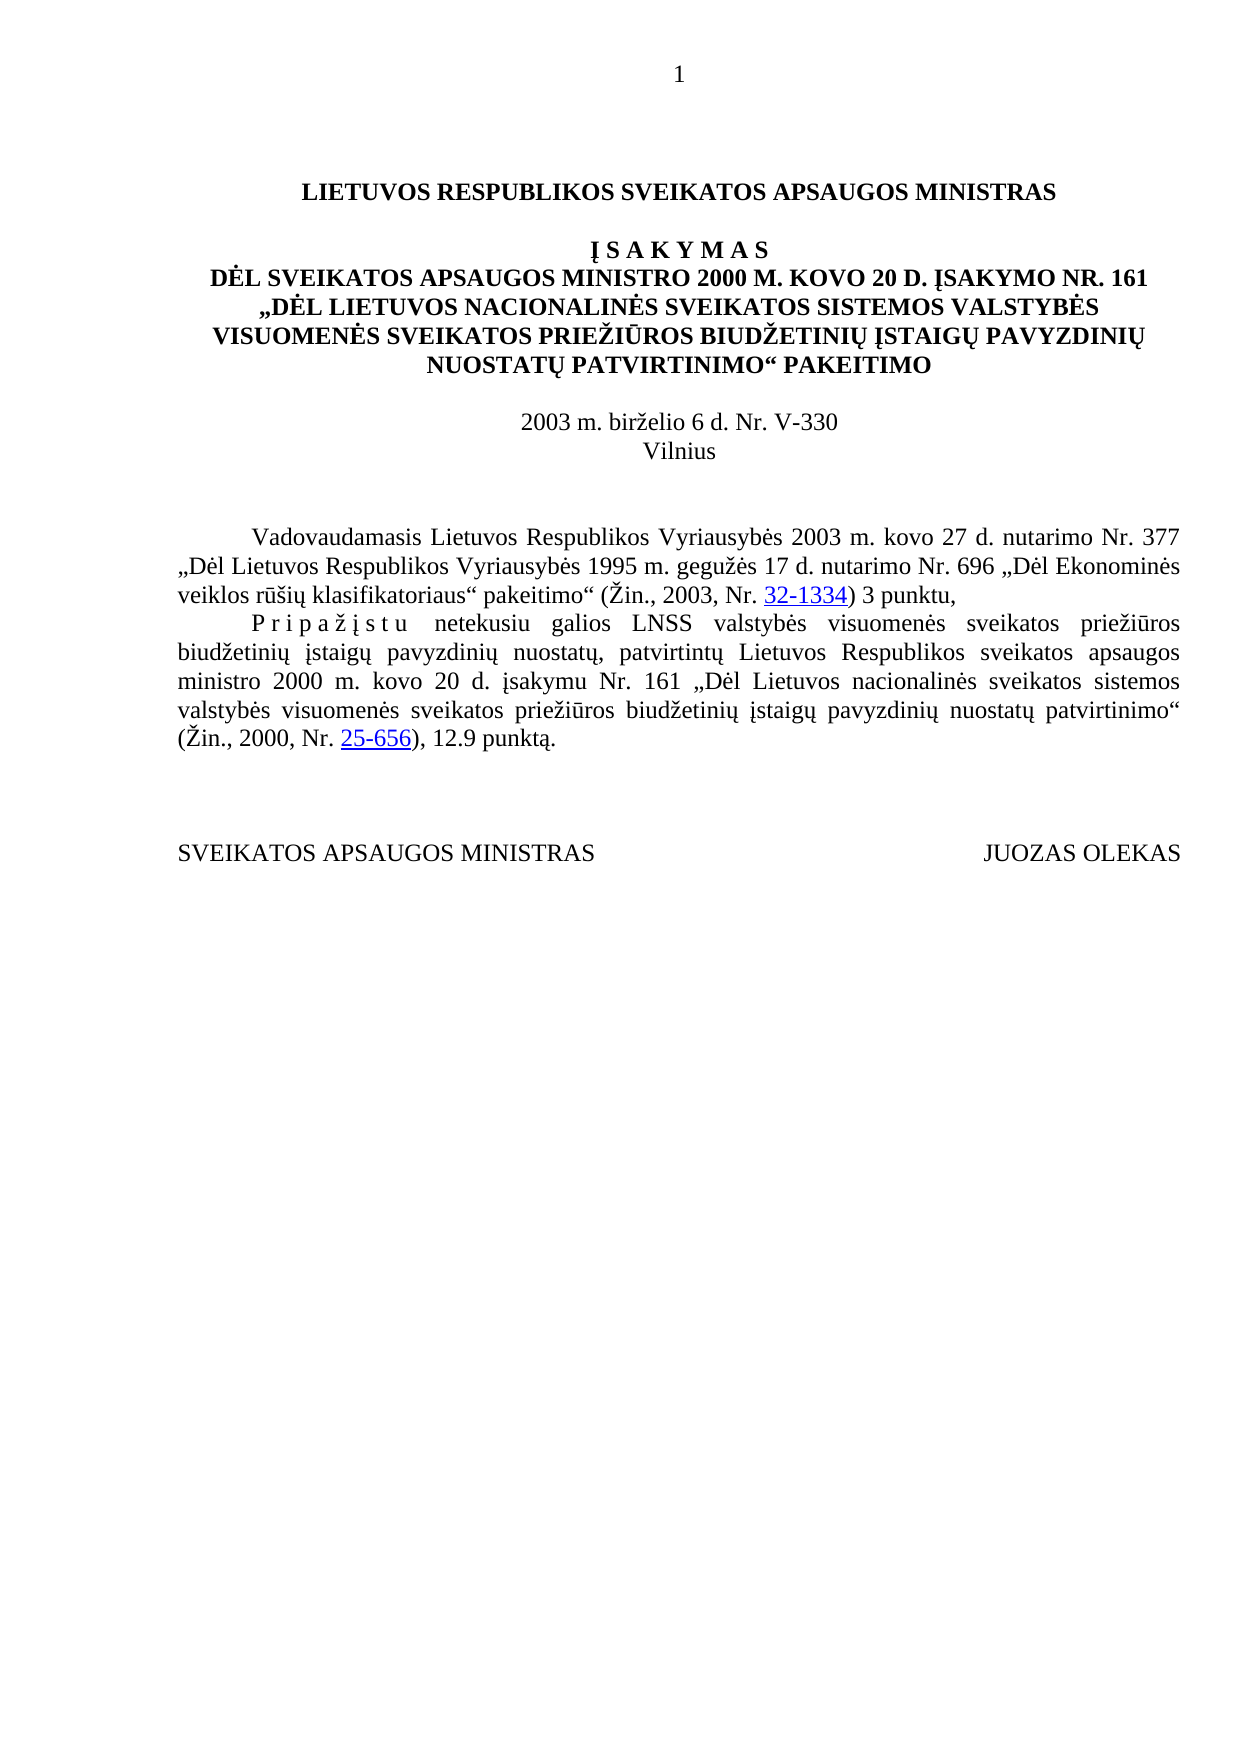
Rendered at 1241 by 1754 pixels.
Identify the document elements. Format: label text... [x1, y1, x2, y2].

text Vilnius [177, 436, 1181, 465]
text Į S A K Y M A S [177, 235, 1181, 263]
text Vadovaudamasis Lietuvos Respublikos Vyriausybės 2003 m. kovo 27 d. nutarimo Nr. 377 „Dėl Lietuvos Respublikos Vyriausybės 1995 m. gegužės 17 d. nutarimo Nr. 696 „Dėl Ekonominės veiklos rūšių klasifikatoriaus“ pakeitimo“ (Žin., 2003, Nr. 32-1334) 3 punktu, [177, 522, 1181, 608]
text 2003 m. birželio 6 d. Nr. V-330 [177, 407, 1181, 436]
text LIETUVOS RESPUBLIKOS SVEIKATOS APSAUGOS MINISTRAS [177, 177, 1181, 206]
text DĖL SVEIKATOS APSAUGOS MINISTRO 2000 M. KOVO 20 D. ĮSAKYMO NR. 161 „DĖL LIETUVOS NACIONALINĖS SVEIKATOS SISTEMOS VALSTYBĖS VISUOMENĖS SVEIKATOS PRIEŽIŪROS BIUDŽETINIŲ ĮSTAIGŲ PAVYZDINIŲ NUOSTATŲ PATVIRTINIMO“ PAKEITIMO [177, 263, 1181, 378]
text Pripažįstu netekusiu galios LNSS valstybės visuomenės sveikatos priežiūros biudžetinių įstaigų pavyzdinių nuostatų, patvirtintų Lietuvos Respublikos sveikatos apsaugos ministro 2000 m. kovo 20 d. įsakymu Nr. 161 „Dėl Lietuvos nacionalinės sveikatos sistemos valstybės visuomenės sveikatos priežiūros biudžetinių įstaigų pavyzdinių nuostatų patvirtinimo“ (Žin., 2000, Nr. 25-656), 12.9 punktą. [177, 608, 1181, 752]
text SVEIKATOS APSAUGOS MINISTRAS JUOZAS OLEKAS [177, 838, 1181, 867]
